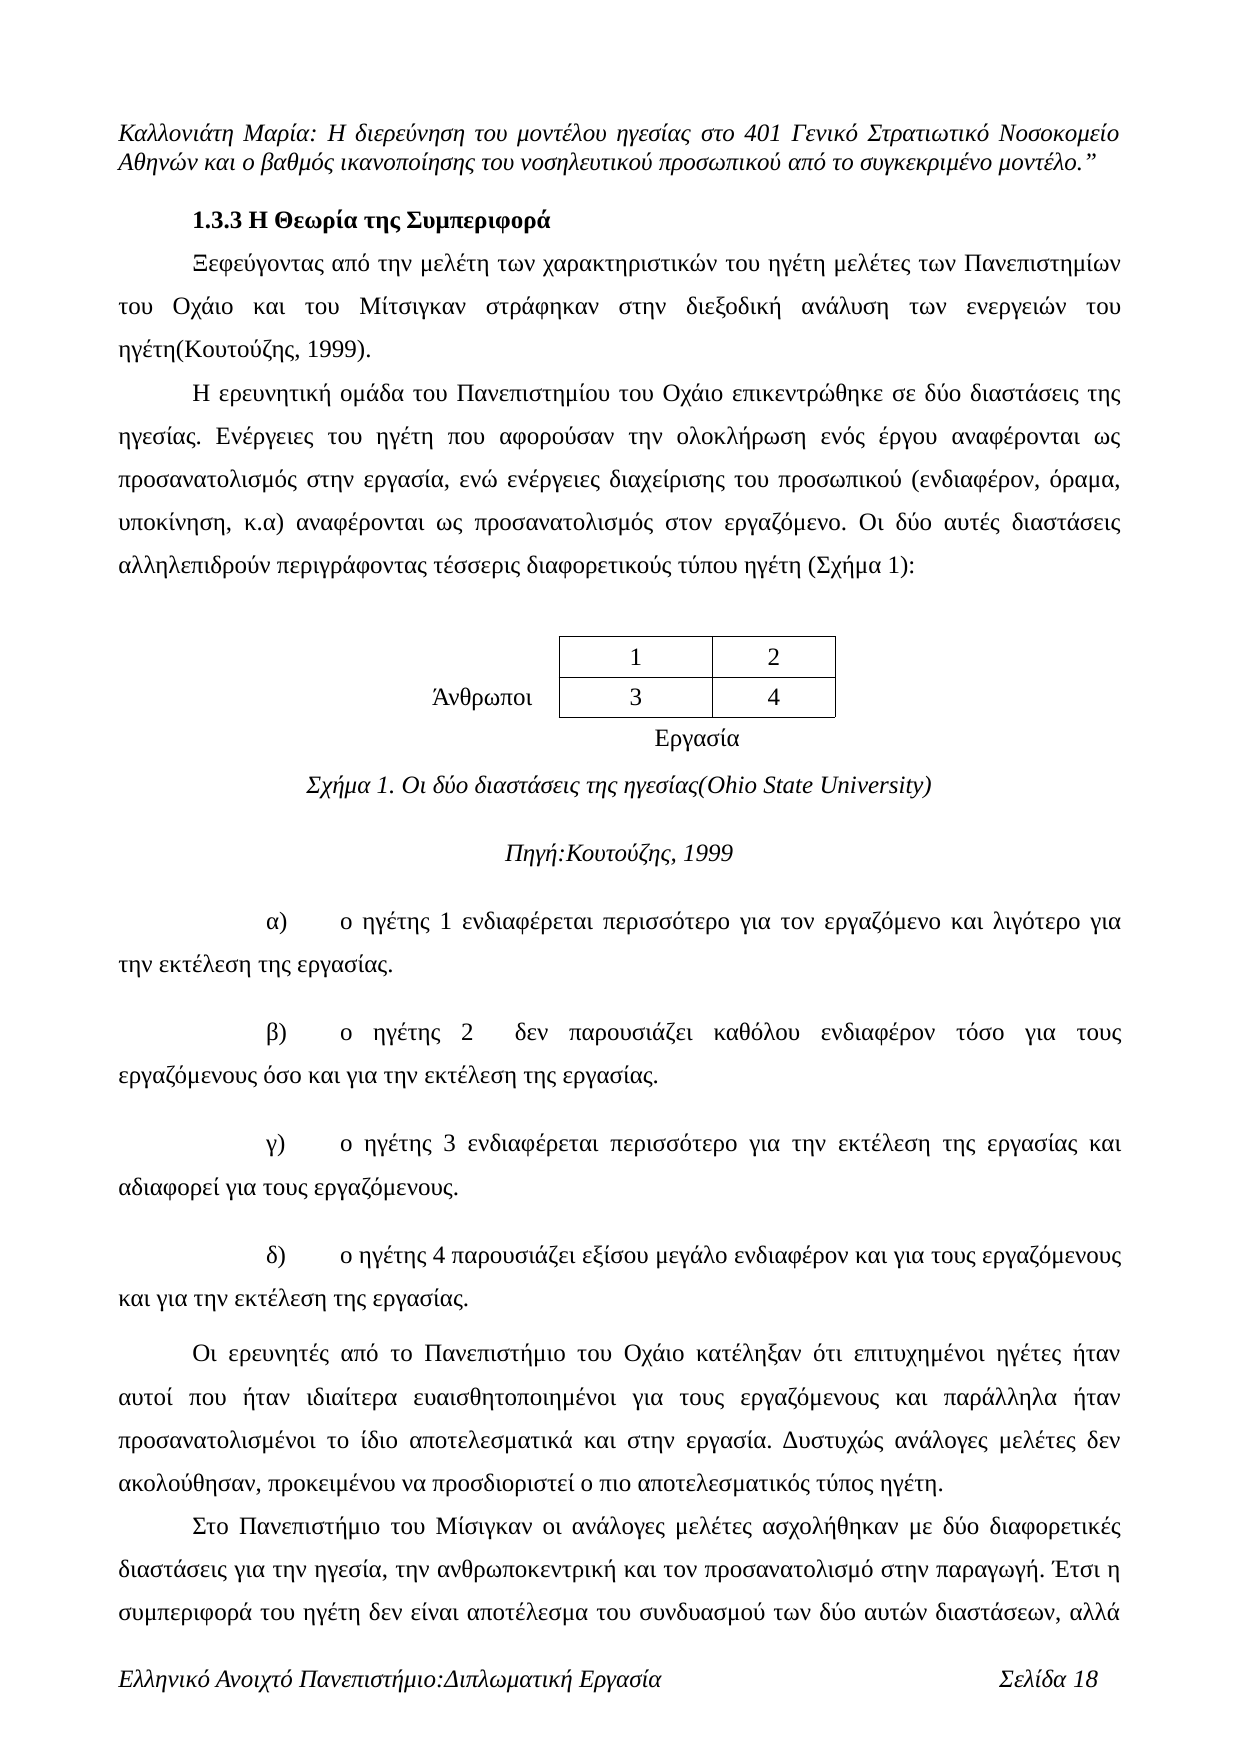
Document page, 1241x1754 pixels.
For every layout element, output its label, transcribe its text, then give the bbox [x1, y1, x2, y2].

text Ξεφεύγοντας από την μελέτη των χαρακτηριστικών του ηγέτη μελέτες των Πανεπιστημίων του Οχάιο και του Μίτσιγκαν στράφηκαν στην διεξοδική ανάλυση των ενεργειών του ηγέτη(Κουτούζης, 1999). [118, 248, 1122, 363]
text Η ερευνητική ομάδα του Πανεπιστημίου του Οχάιο επικεντρώθηκε σε δύο διαστάσεις της ηγεσίας. Ενέργειες του ηγέτη που αφορούσαν την ολοκλήρωση ενός έργου αναφέρονται ως προσανατολισμός στην εργασία, ενώ ενέργειες διαχείρισης του προσωπικού (ενδιαφέρον, όραμα, υποκίνηση, κ.α) αναφέρονται ως προσανατολισμός στον εργαζόμενο. Οι δύο αυτές διαστάσεις αλληλεπιδρούν περιγράφοντας τέσσερις διαφορετικούς τύπου ηγέτη (Σχήμα 1): [118, 378, 1122, 579]
table_header Άνθρωποι [405, 636, 559, 757]
text Σχήμα 1. Οι δύο διαστάσεις της ηγεσίας(Ohio State University) [118, 770, 1122, 798]
text 1.3.3 Η Θεωρία της Συμπεριφορά [118, 205, 1122, 234]
table_header 1 [560, 637, 712, 677]
text γ) ο ηγέτης 3 ενδιαφέρεται περισσότερο για την εκτέλεση της εργασίας και αδιαφορεί για τους εργαζόμενους. [118, 1128, 1122, 1200]
text β) ο ηγέτης 2 δεν παρουσιάζει καθόλου ενδιαφέρον τόσο για τους εργαζόμενους όσο και για την εκτέλεση της εργασίας. [118, 1017, 1122, 1089]
text δ) ο ηγέτης 4 παρουσιάζει εξίσου μεγάλο ενδιαφέρον και για τους εργαζόμενους και για την εκτέλεση της εργασίας. [118, 1240, 1122, 1312]
text Πηγή:Κουτούζης, 1999 [118, 838, 1122, 867]
text Οι ερευνητές από το Πανεπιστήμιο του Οχάιο κατέληξαν ότι επιτυχημένοι ηγέτες ήταν αυτοί που ήταν ιδιαίτερα ευαισθητοποιημένοι για τους εργαζόμενους και παράλληλα ήταν προσανατολισμένοι το ίδιο αποτελεσματικά και στην εργασία. Δυστυχώς ανάλογες μελέτες δεν ακολούθησαν, προκειμένου να προσδιοριστεί ο πιο αποτελεσματικός τύπος ηγέτη. [118, 1338, 1122, 1497]
text Στο Πανεπιστήμιο του Μίσιγκαν οι ανάλογες μελέτες ασχολήθηκαν με δύο διαφορετικές διαστάσεις για την ηγεσία, την ανθρωποκεντρική και τον προσανατολισμό στην παραγωγή. Έτσι η συμπεριφορά του ηγέτη δεν είναι αποτέλεσμα του συνδυασμού των δύο αυτών διαστάσεων, αλλά [118, 1511, 1122, 1626]
table_header 2 [713, 637, 835, 677]
table_cell 3 [560, 678, 712, 717]
text α) ο ηγέτης 1 ενδιαφέρεται περισσότερο για τον εργαζόμενο και λιγότερο για την εκτέλεση της εργασίας. [118, 906, 1122, 978]
table_cell Εργασία [559, 718, 835, 757]
table_cell 4 [713, 678, 835, 717]
